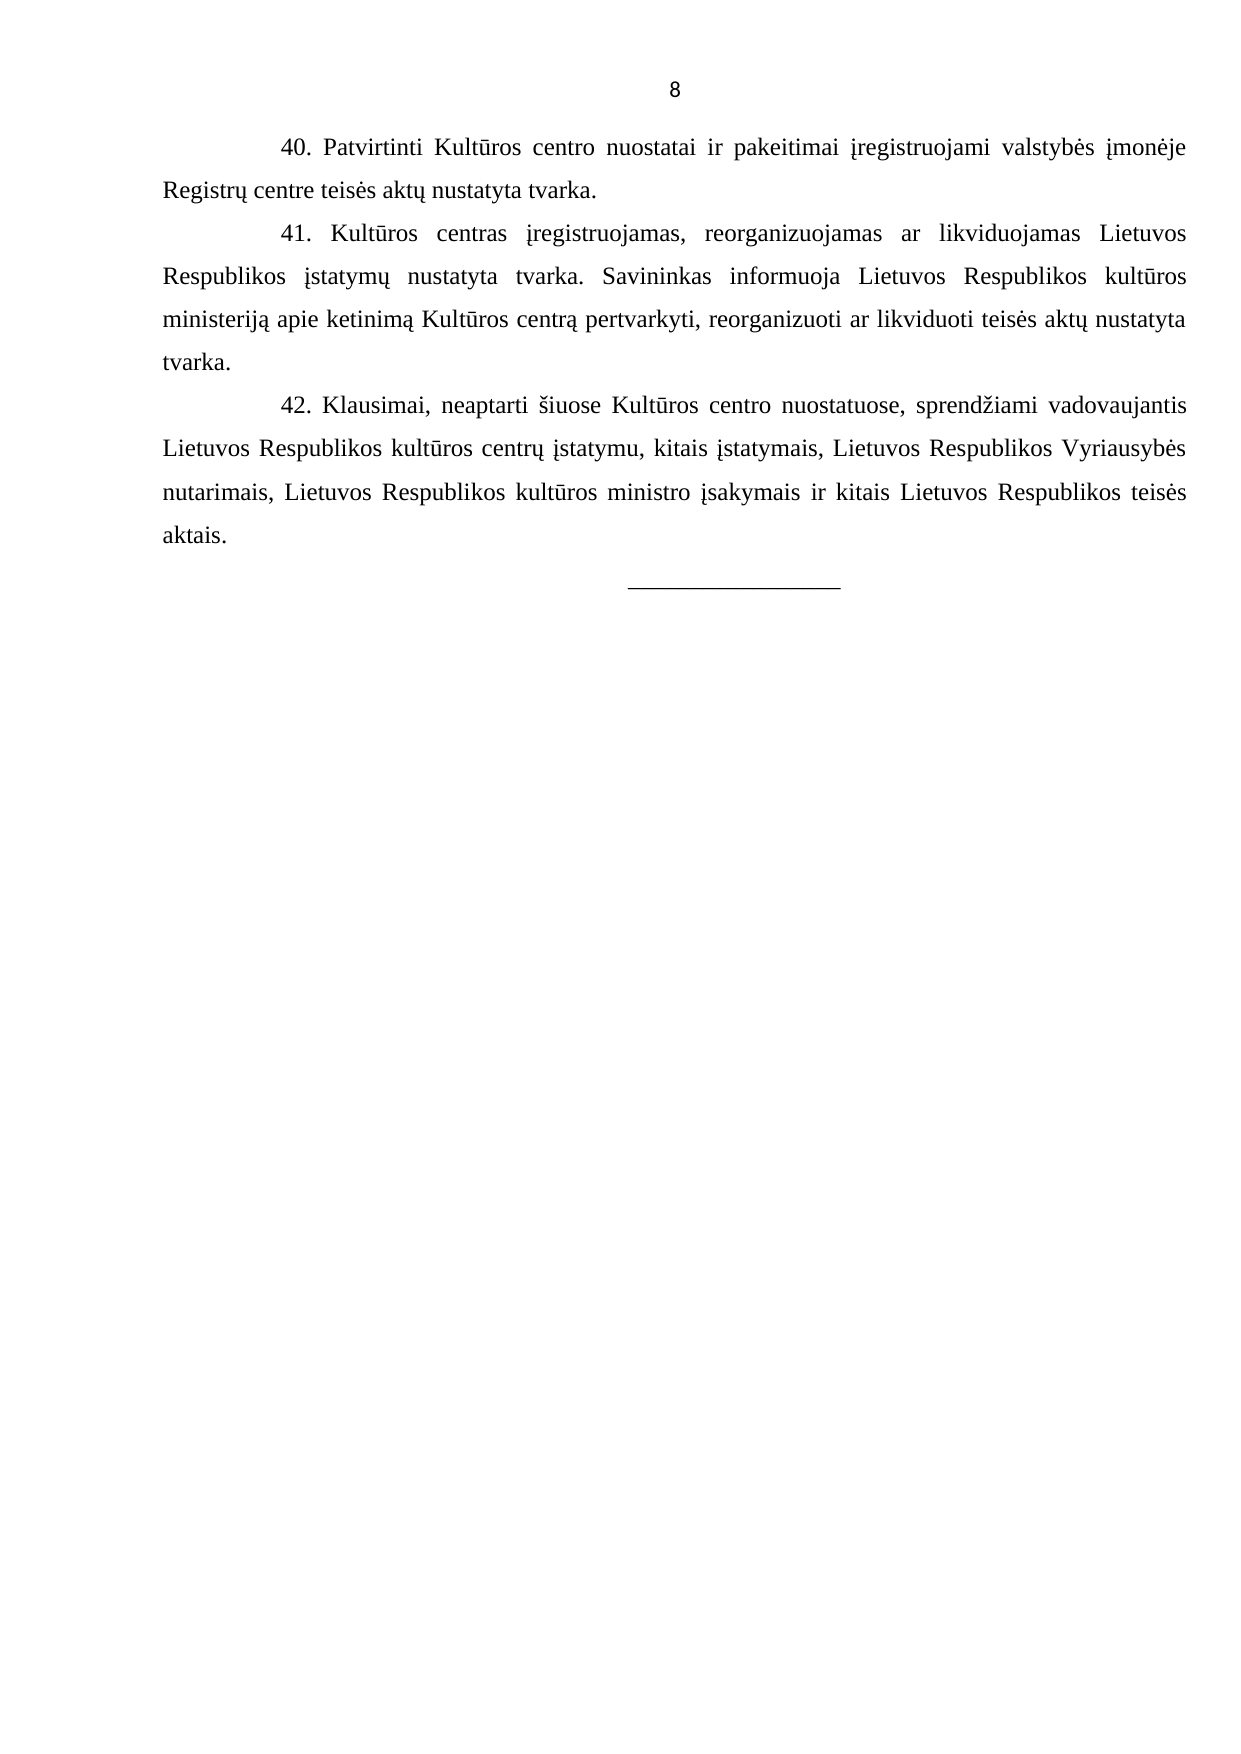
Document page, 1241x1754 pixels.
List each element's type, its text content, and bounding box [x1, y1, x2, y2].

text 42. Klausimai, neaptarti šiuose Kultūros centro nuostatuose, sprendžiami vadovaujantis Lietuvos Respublikos kultūros centrų įstatymu, kitais įstatymais, Lietuvos Respublikos Vyriausybės nutarimais, Lietuvos Respublikos kultūros ministro įsakymais ir kitais Lietuvos Respublikos teisės aktais. [162, 390, 1188, 548]
text 40. Patvirtinti Kultūros centro nuostatai ir pakeitimai įregistruojami valstybės įmonėje Registrų centre teisės aktų nustatyta tvarka. [162, 132, 1187, 203]
text _________________ [162, 563, 1188, 592]
text 41. Kultūros centras įregistruojamas, reorganizuojamas ar likviduojamas Lietuvos Respublikos įstatymų nustatyta tvarka. Savininkas informuoja Lietuvos Respublikos kultūros ministeriją apie ketinimą Kultūros centrą pertvarkyti, reorganizuoti ar likviduoti teisės aktų nustatyta tvarka. [162, 218, 1187, 376]
